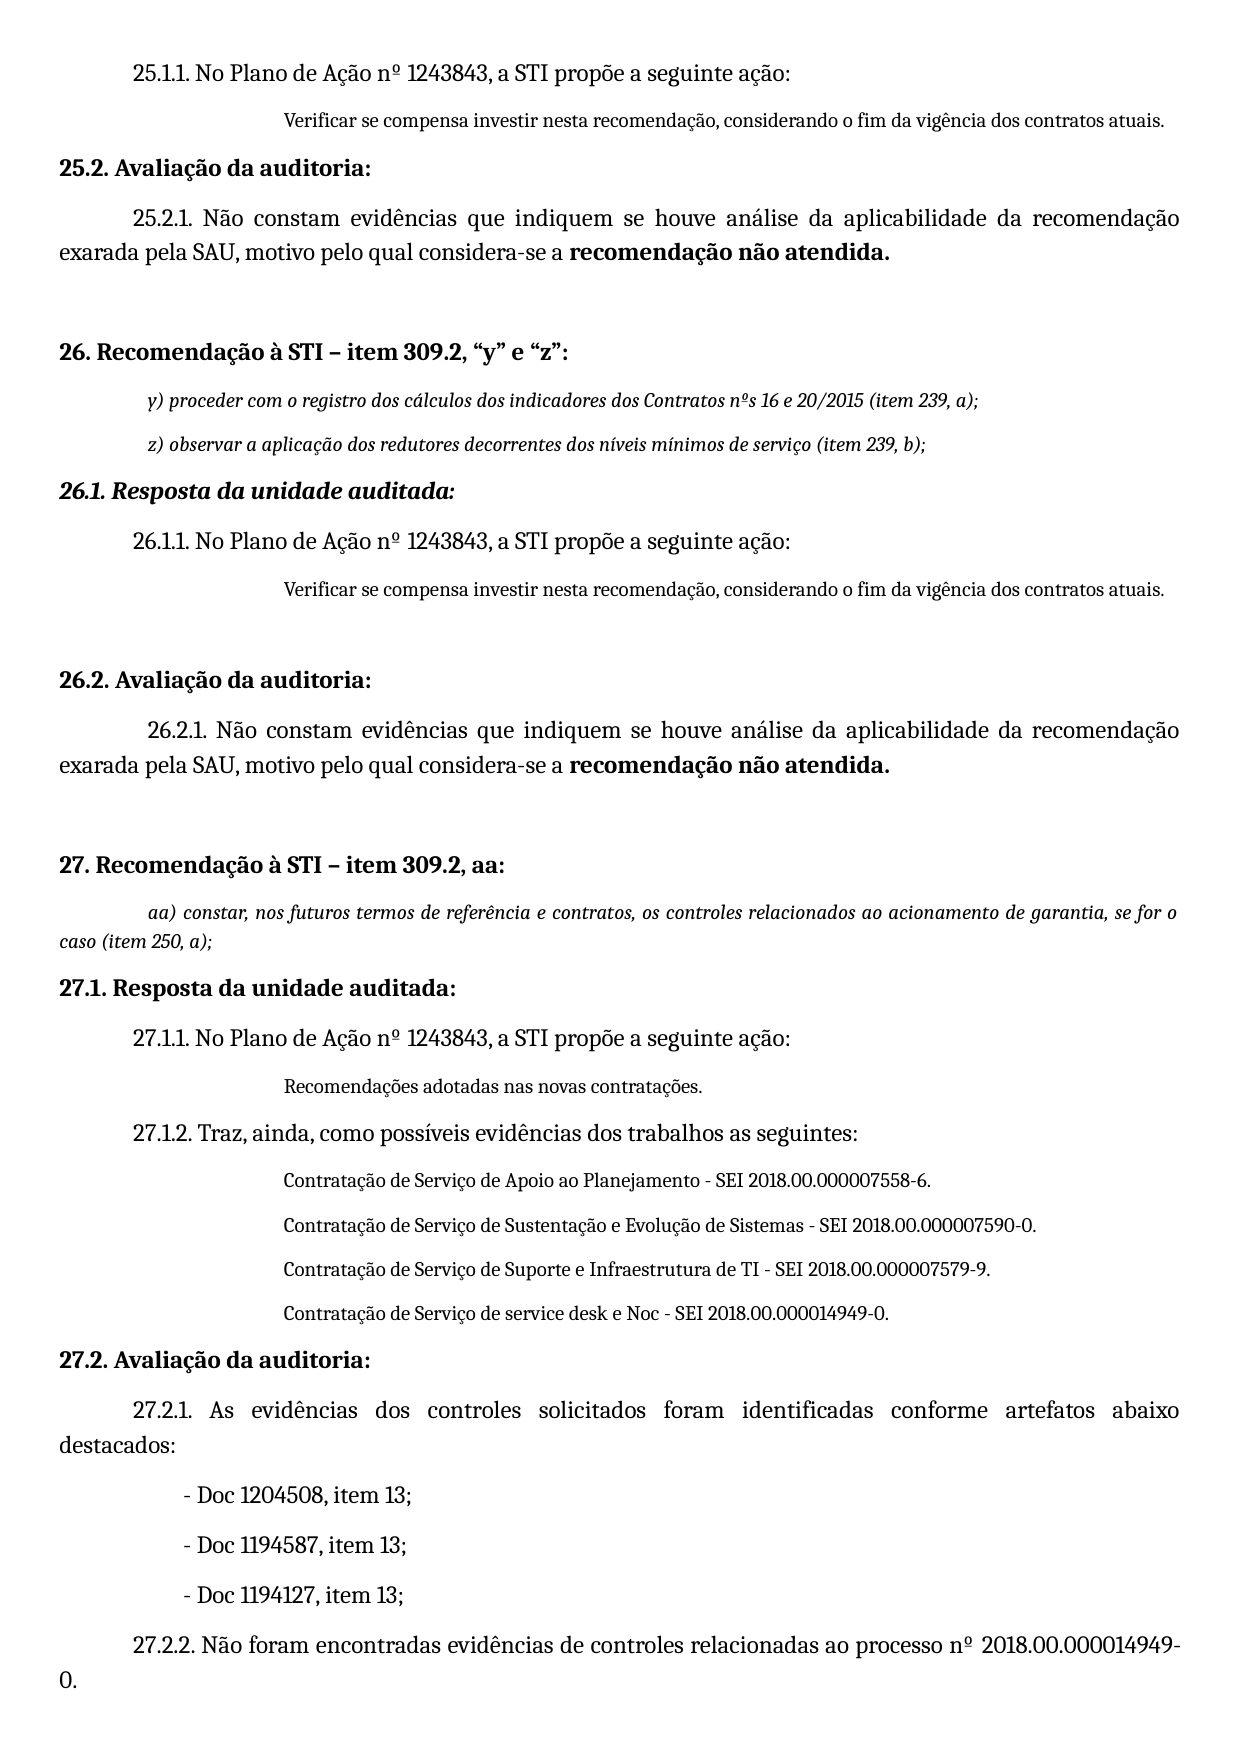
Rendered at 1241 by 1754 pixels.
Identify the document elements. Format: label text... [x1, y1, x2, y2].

text - Doc 1194587, item 13; [109, 1531, 1181, 1560]
text 26.1.1. No Plano de Ação nº 1243843, a STI propõe a seguinte ação: [59, 527, 1181, 556]
text Verificar se compensa investir nesta recomendação, considerando o fim da vigência dos contratos atuais. [283, 577, 1181, 601]
text Contratação de Serviço de Suporte e Infraestrutura de TI - SEI 2018.00.000007579-9. [283, 1258, 1181, 1282]
text 26. Recomendação à STI – item 309.2, “y” e “z”: [59, 338, 1181, 367]
text Contratação de Serviço de service desk e Noc - SEI 2018.00.000014949-0. [283, 1302, 1181, 1326]
text 25.2.1. Não constam evidências que indiquem se houve análise da aplicabilidade da recomendação exarada pela SAU, motivo pelo qual considera-se a recomendação não atendida. [59, 204, 1181, 267]
text y) proceder com o registro dos cálculos dos indicadores dos Contratos nºs 16 e 20/2015 (item 239, a); [59, 388, 1181, 412]
text z) observar a aplicação dos redutores decorrentes dos níveis mínimos de serviço (item 239, b); [59, 433, 1181, 457]
text Contratação de Serviço de Sustentação e Evolução de Sistemas - SEI 2018.00.000007590-0. [283, 1213, 1181, 1237]
text 26.2. Avaliação da auditoria: [59, 666, 1181, 695]
text 27.1. Resposta da unidade auditada: [59, 974, 1181, 1003]
text 26.2.1. Não constam evidências que indiquem se houve análise da aplicabilidade da recomendação exarada pela SAU, motivo pelo qual considera-se a recomendação não atendida. [59, 716, 1181, 779]
text Verificar se compensa investir nesta recomendação, considerando o fim da vigência dos contratos atuais. [283, 109, 1181, 133]
text 27.2. Avaliação da auditoria: [59, 1346, 1181, 1375]
text 27. Recomendação à STI – item 309.2, aa: [59, 851, 1181, 880]
text 27.1.2. Traz, ainda, como possíveis evidências dos trabalhos as seguintes: [59, 1119, 1181, 1147]
text Contratação de Serviço de Apoio ao Planejamento - SEI 2018.00.000007558-6. [283, 1169, 1181, 1193]
text 25.2. Avaliação da auditoria: [59, 153, 1181, 182]
text 27.2.1. As evidências dos controles solicitados foram identificadas conforme artefatos abaixo destacados: [59, 1396, 1181, 1460]
text - Doc 1204508, item 13; [109, 1481, 1181, 1510]
text 26.1. Resposta da unidade auditada: [59, 477, 1181, 506]
text 27.2.2. Não foram encontradas evidências de controles relacionadas ao processo nº 2018.00.000014949-0. [59, 1631, 1181, 1694]
text Recomendações adotadas nas novas contratações. [283, 1074, 1181, 1098]
text 27.1.1. No Plano de Ação nº 1243843, a STI propõe a seguinte ação: [59, 1024, 1181, 1053]
text - Doc 1194127, item 13; [109, 1581, 1181, 1610]
text aa) constar, nos futuros termos de referência e contratos, os controles relacionados ao acionamento de garantia, se for o caso (item 250, a); [59, 901, 1181, 954]
text 25.1.1. No Plano de Ação nº 1243843, a STI propõe a seguinte ação: [59, 59, 1181, 88]
